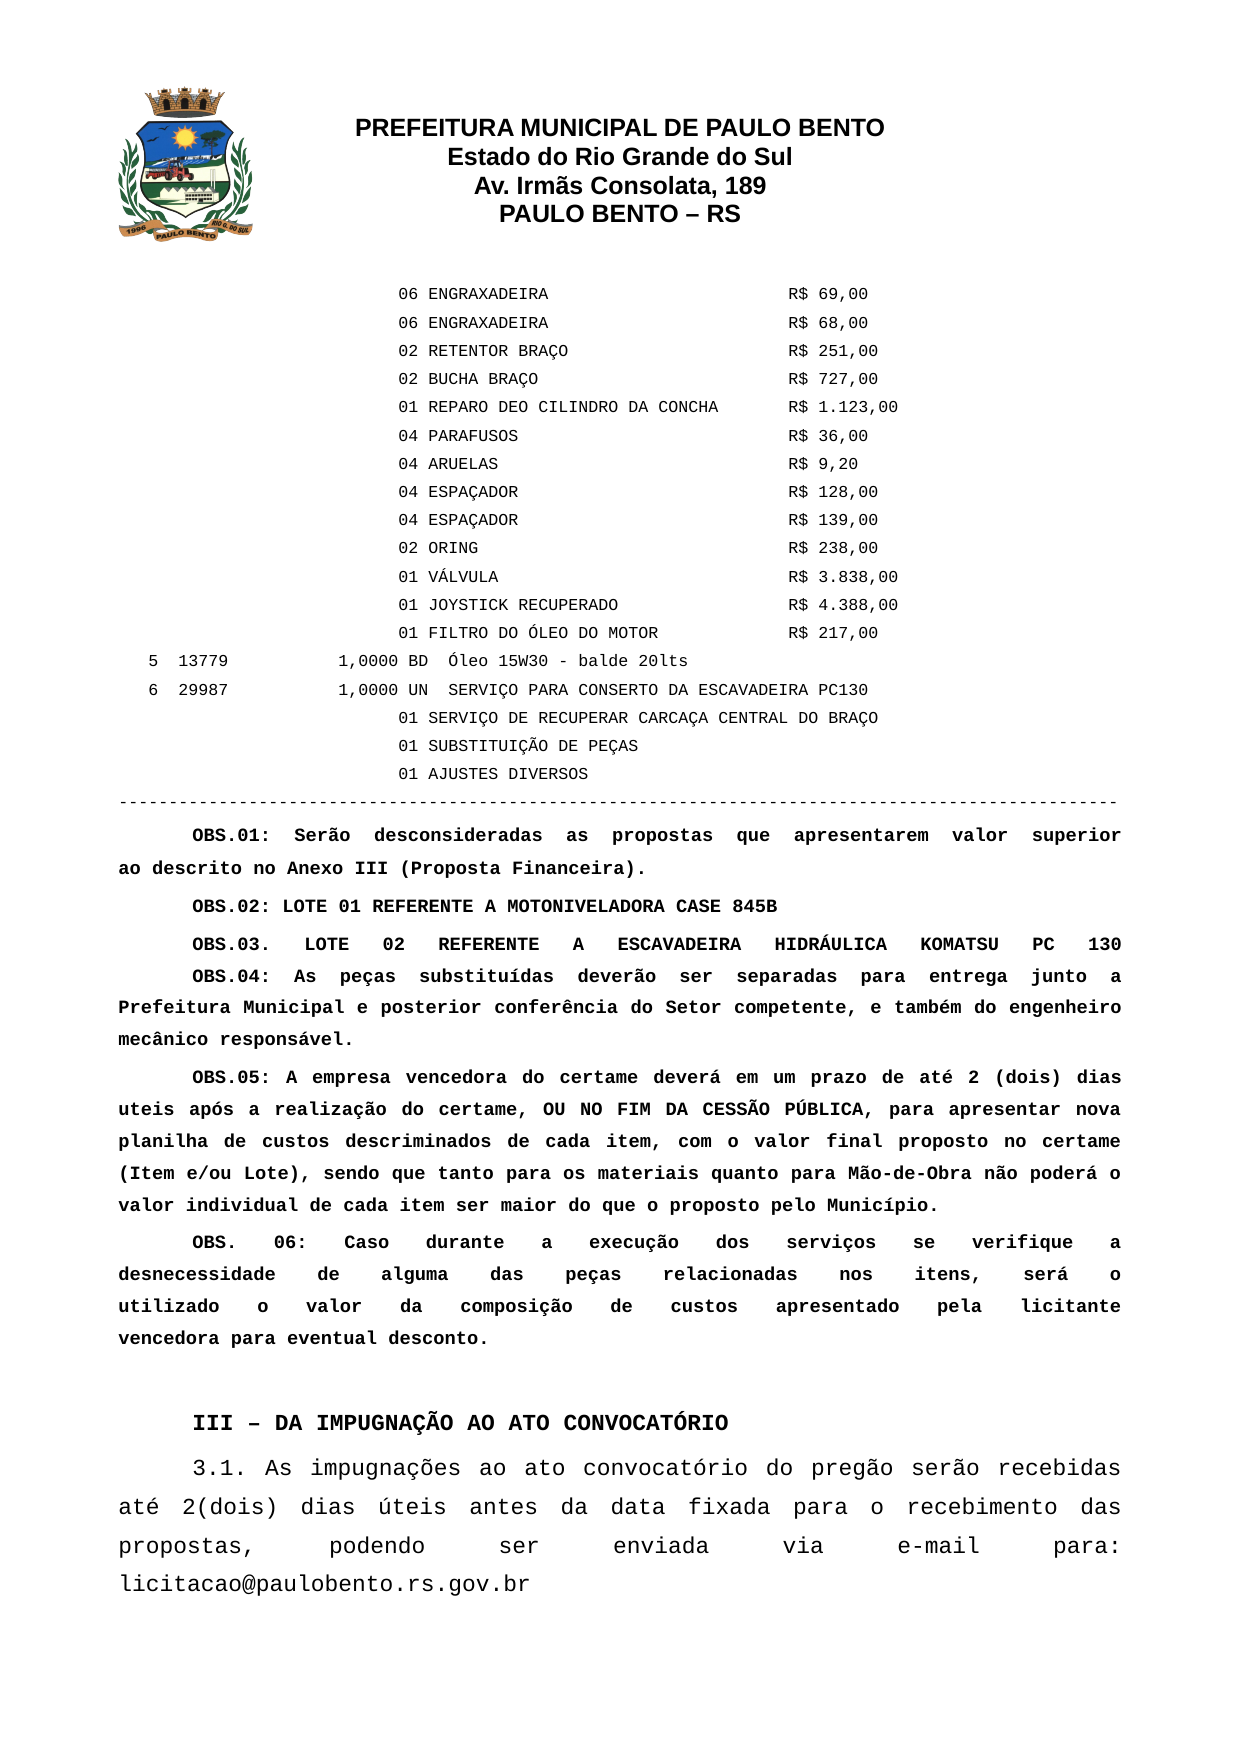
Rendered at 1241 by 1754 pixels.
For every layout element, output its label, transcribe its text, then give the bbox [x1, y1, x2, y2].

picture [118, 86, 253, 242]
text OBS.01: Serão desconsideradas as propostas que apresentarem valor superior ao descrito no Anexo III (Proposta Financeira). [118, 822, 1122, 880]
text OBS.02: LOTE 01 REFERENTE A MOTONIVELADORA CASE 845B [118, 897, 1122, 918]
text 3.1. As impugnações ao ato convocatório do pregão serão recebidas até 2(dois) dias úteis antes da data fixada para o recebimento das propostas, podendo ser enviada via e-mail para: licitacao@paulobento.rs.gov.br [118, 1456, 1122, 1599]
text 06 ENGRAXADEIRA R$ 69,00 06 ENGRAXADEIRA R$ 68,00 02 RETENTOR BRAÇO R$ 251,00 02 BUCHA BRAÇO R$ 727,00 01 REPARO DEO CILINDRO DA CONCHA R$ 1.123,00 04 PARAFUSOS R$ 36,00 04 ARUELAS R$ 9,20 04 ESPAÇADOR R$ 128,00 04 ESPAÇADOR R$ 139,00 02 ORING R$ 238,00 01 VÁLVULA R$ 3.838,00 01 JOYSTICK RECUPERADO R$ 4.388,00 01 FILTRO DO ÓLEO DO MOTOR R$ 217,00 5 13779 1,0000 BD Óleo 15W30 - balde 20lts 6 29987 1,0000 UN SERVIÇO PARA CONSERTO DA ESCAVADEIRA PC130 01 SERVIÇO DE RECUPERAR CARCAÇA CENTRAL DO BRAÇO 01 SUBSTITUIÇÃO DE PEÇAS 01 AJUSTES DIVERSOS ---------------------------------------------------------------------------------------------------- [118, 286, 1122, 813]
text OBS. 06: Caso durante a execução dos serviços se verifique a desnecessidade de alguma das peças relacionadas nos itens, será o utilizado o valor da composição de custos apresentado pela licitante vencedora para eventual desconto. [118, 1233, 1122, 1350]
text OBS.05: A empresa vencedora do certame deverá em um prazo de até 2 (dois) dias uteis após a realização do certame, OU NO FIM DA CESSÃO PÚBLICA, para apresentar nova planilha de custos descriminados de cada item, com o valor final proposto no certame (Item e/ou Lote), sendo que tanto para os materiais quanto para Mão-de-Obra não poderá o valor individual de cada item ser maior do que o proposto pelo Município. [118, 1068, 1122, 1217]
text III – DA IMPUGNAÇÃO AO ATO CONVOCATÓRIO [118, 1411, 1122, 1437]
text OBS.03. LOTE 02 REFERENTE A ESCAVADEIRA HIDRÁULICA KOMATSU PC 130 OBS.04: As peças substituídas deverão ser separadas para entrega junto a Prefeitura Municipal e posterior conferência do Setor competente, e também do engenheiro mecânico responsável. [118, 934, 1122, 1051]
